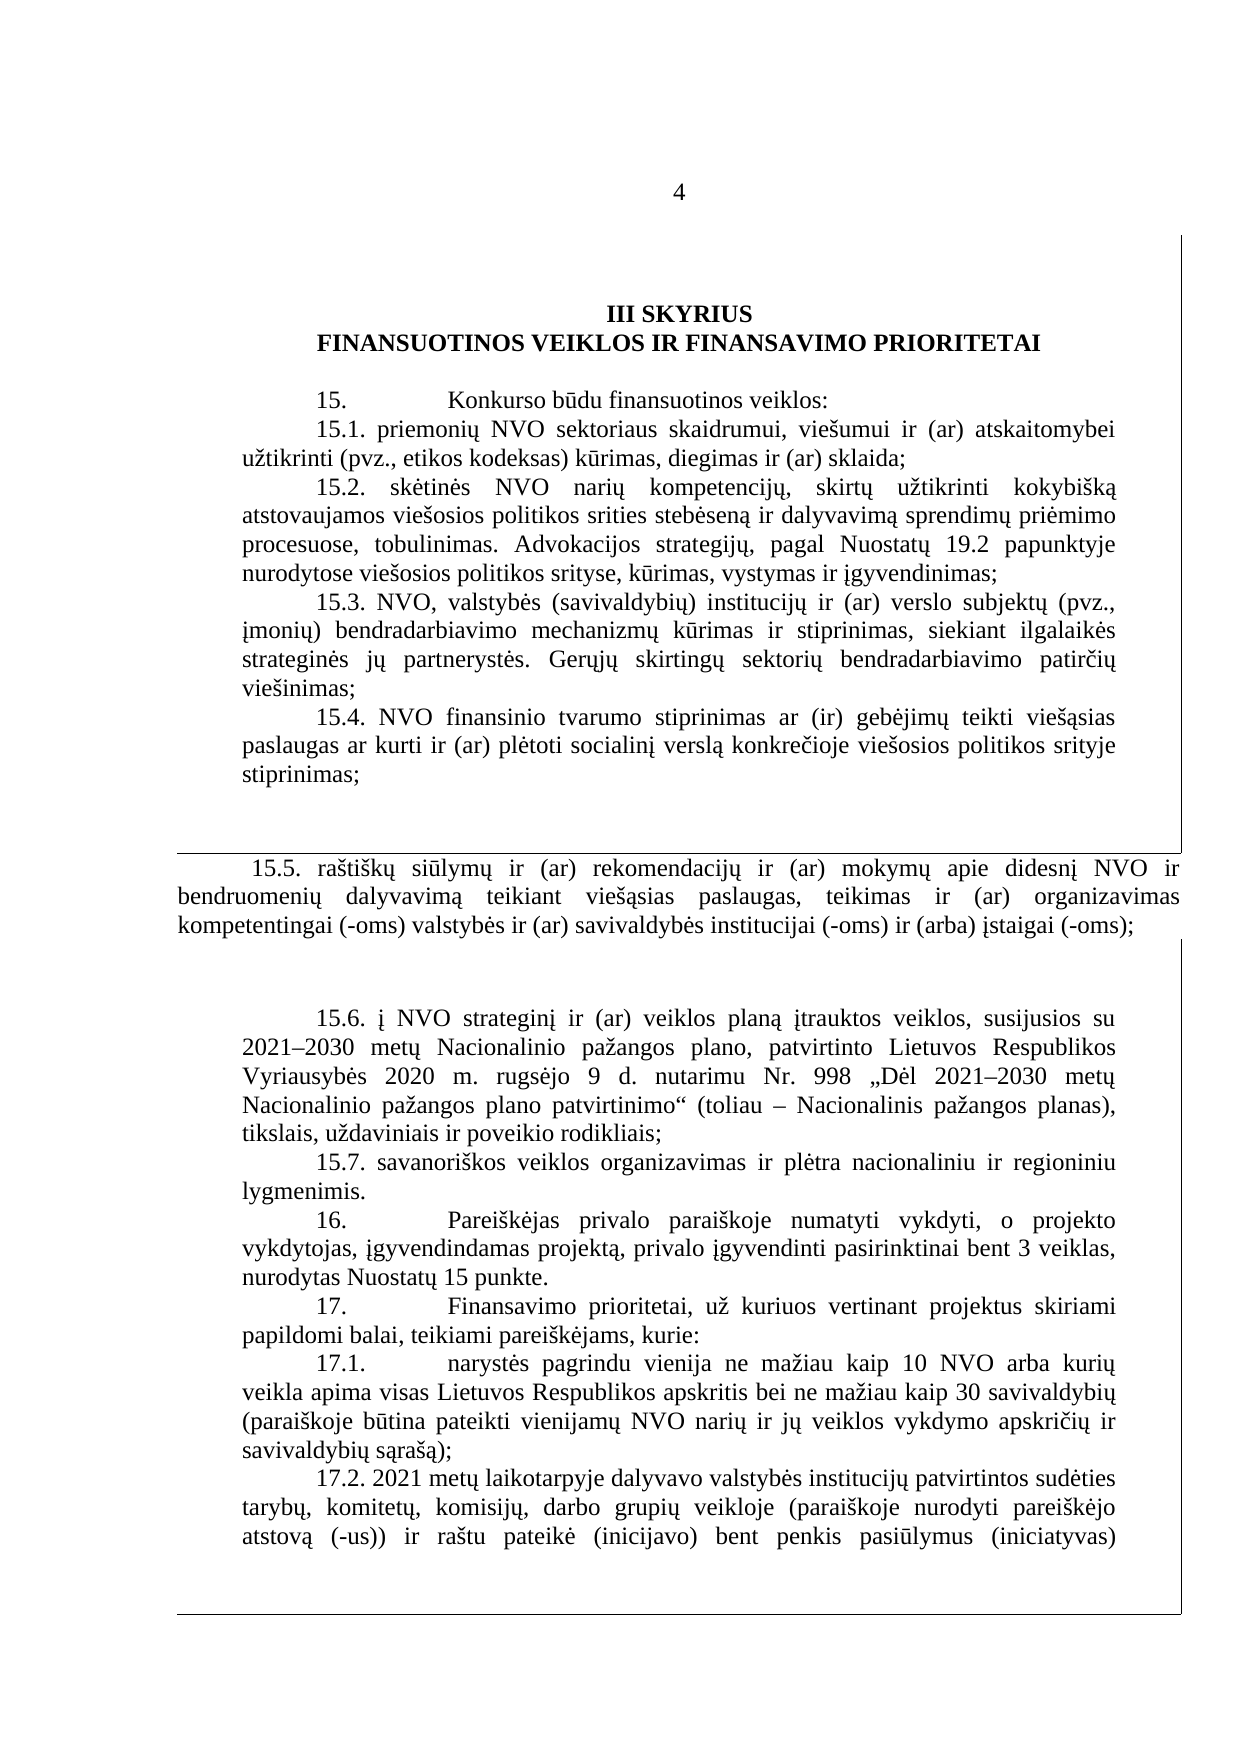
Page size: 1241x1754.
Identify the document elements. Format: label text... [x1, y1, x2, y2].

text III SKYRIUS [177, 235, 1181, 328]
text 15.7. savanoriškos veiklos organizavimas ir plėtra nacionaliniu ir regioniniu lygmenimis. [177, 1147, 1181, 1205]
text 15.3. NVO, valstybės (savivaldybių) institucijų ir (ar) verslo subjektų (pvz., įmonių) bendradarbiavimo mechanizmų kūrimas ir stiprinimas, siekiant ilgalaikės strateginės jų partnerystės. Gerųjų skirtingų sektorių bendradarbiavimo patirčių viešinimas; [177, 587, 1181, 702]
text 15.6. į NVO strateginį ir (ar) veiklos planą įtrauktos veiklos, susijusios su 2021–2030 metų Nacionalinio pažangos plano, patvirtinto Lietuvos Respublikos Vyriausybės 2020 m. rugsėjo 9 d. nutarimu Nr. 998 „Dėl 2021–2030 metų Nacionalinio pažangos plano patvirtinimo“ (toliau – Nacionalinis pažangos planas), tikslais, uždaviniais ir poveikio rodikliais; [177, 939, 1181, 1147]
text 16. Pareiškėjas privalo paraiškoje numatyti vykdyti, o projekto vykdytojas, įgyvendindamas projektą, privalo įgyvendinti pasirinktinai bent 3 veiklas, nurodytas Nuostatų 15 punkte. [177, 1205, 1181, 1291]
text 15. Konkurso būdu finansuotinos veiklos: [177, 386, 1181, 414]
text 15.4. NVO finansinio tvarumo stiprinimas ar (ir) gebėjimų teikti viešąsias paslaugas ar kurti ir (ar) plėtoti socialinį verslą konkrečioje viešosios politikos srityje stiprinimas; [177, 702, 1181, 853]
text 15.5. raštiškų siūlymų ir (ar) rekomendacijų ir (ar) mokymų apie didesnį NVO ir bendruomenių dalyvavimą teikiant viešąsias paslaugas, teikimas ir (ar) organizavimas kompetentingai (-oms) valstybės ir (ar) savivaldybės institucijai (-oms) ir (arba) įstaigai (-oms); [177, 853, 1181, 939]
text FINANSUOTINOS VEIKLOS IR FINANSAVIMO PRIORITETAI [177, 328, 1181, 357]
text 15.2. skėtinės NVO narių kompetencijų, skirtų užtikrinti kokybišką atstovaujamos viešosios politikos srities stebėseną ir dalyvavimą sprendimų priėmimo procesuose, tobulinimas. Advokacijos strategijų, pagal Nuostatų 19.2 papunktyje nurodytose viešosios politikos srityse, kūrimas, vystymas ir įgyvendinimas; [177, 472, 1181, 587]
text 17.1. narystės pagrindu vienija ne mažiau kaip 10 NVO arba kurių veikla apima visas Lietuvos Respublikos apskritis bei ne mažiau kaip 30 savivaldybių (paraiškoje būtina pateikti vienijamų NVO narių ir jų veiklos vykdymo apskričių ir savivaldybių sąrašą); [177, 1348, 1181, 1463]
text 17.2. 2021 metų laikotarpyje dalyvavo valstybės institucijų patvirtintos sudėties tarybų, komitetų, komisijų, darbo grupių veikloje (paraiškoje nurodyti pareiškėjo atstovą (-us)) ir raštu pateikė (inicijavo) bent penkis pasiūlymus (iniciatyvas) [177, 1463, 1181, 1614]
text 17. Finansavimo prioritetai, už kuriuos vertinant projektus skiriami papildomi balai, teikiami pareiškėjams, kurie: [177, 1291, 1181, 1348]
text 15.1. priemonių NVO sektoriaus skaidrumui, viešumui ir (ar) atskaitomybei užtikrinti (pvz., etikos kodeksas) kūrimas, diegimas ir (ar) sklaida; [177, 414, 1181, 472]
